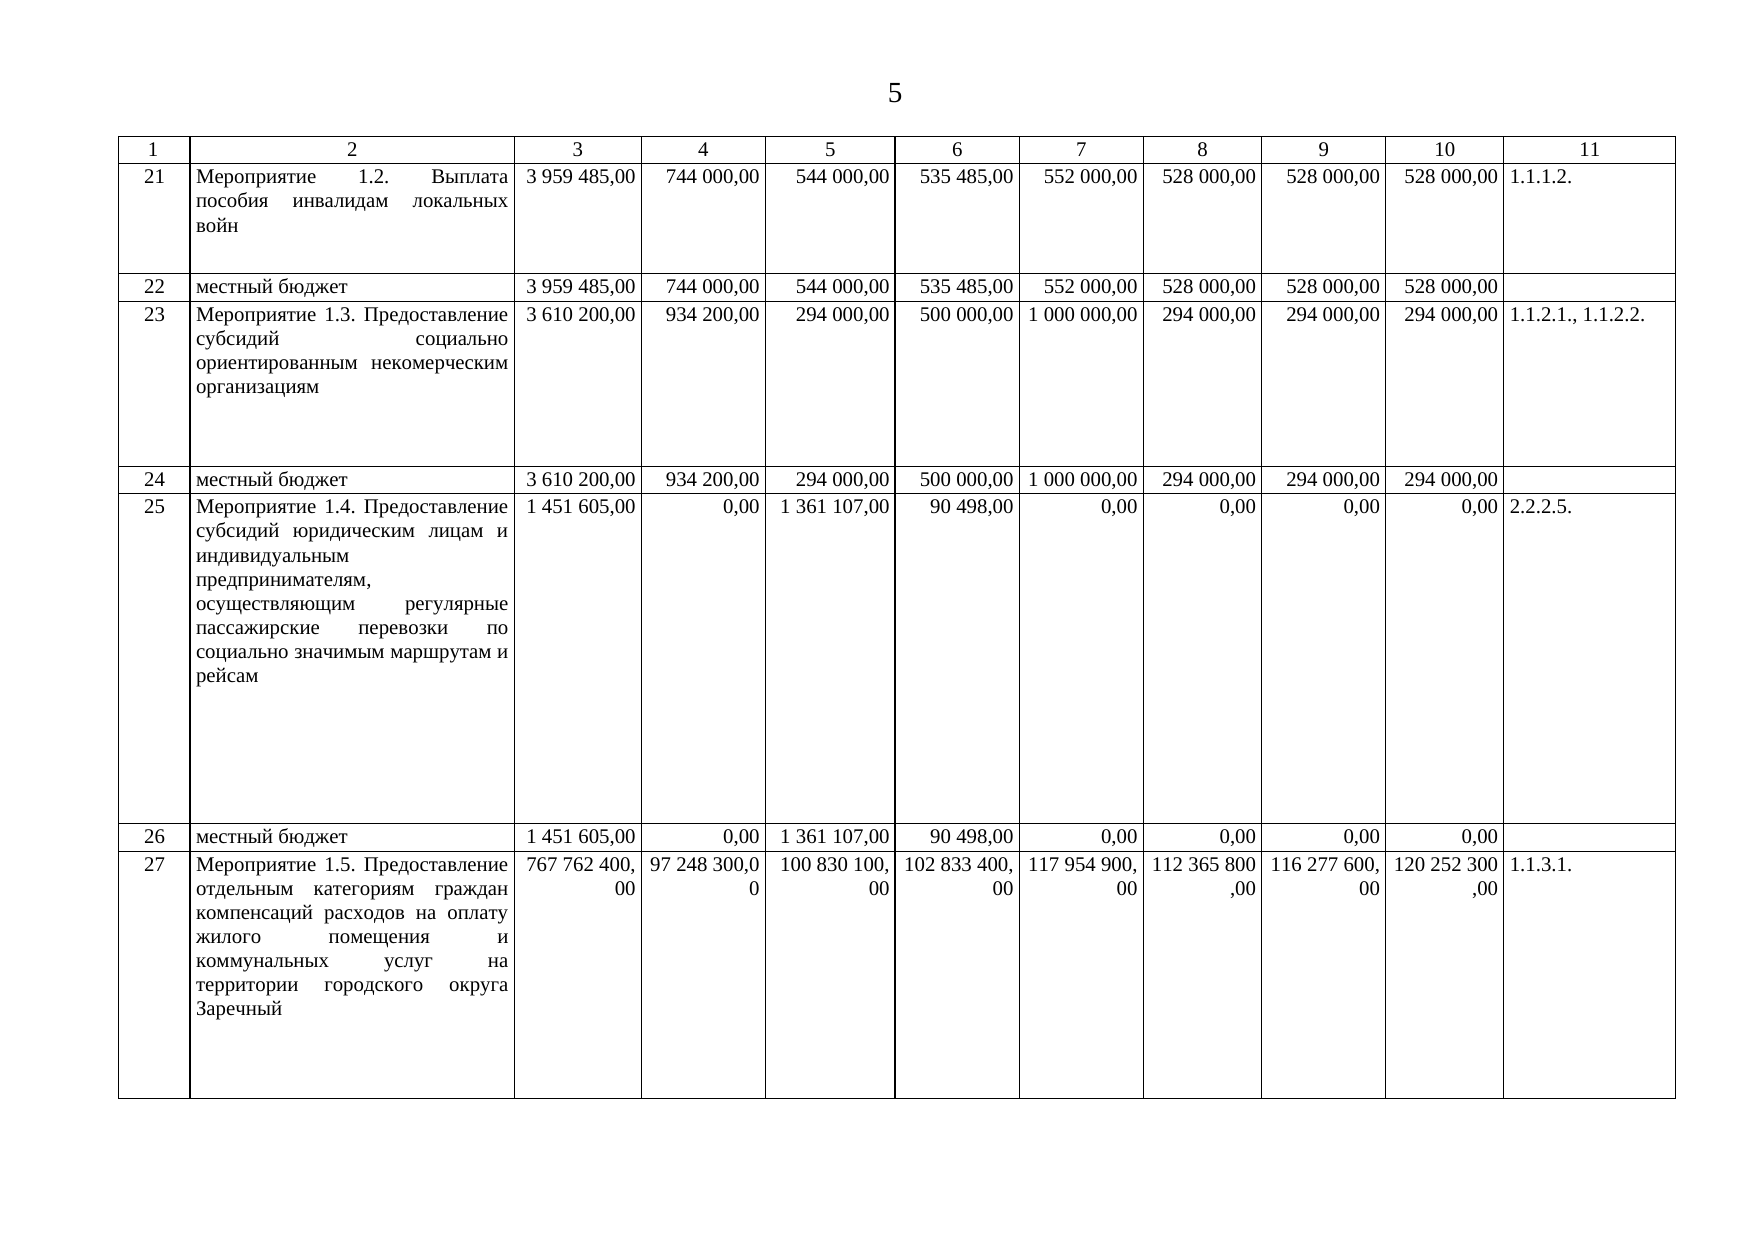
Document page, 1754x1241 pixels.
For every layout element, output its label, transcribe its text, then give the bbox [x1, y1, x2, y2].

table_header 1 [119, 137, 189, 163]
table_cell 294 000,00 [766, 302, 894, 466]
table_cell 116 277 600,00 [1262, 852, 1385, 1098]
table_cell 1.1.2.1., 1.1.2.2. [1504, 302, 1675, 466]
table_cell 90 498,00 [896, 494, 1019, 823]
table_header 3 [515, 137, 641, 163]
table_cell 544 000,00 [766, 274, 894, 301]
table_cell 0,00 [1262, 824, 1385, 851]
table_header 5 [766, 137, 894, 163]
table_cell 0,00 [1386, 494, 1503, 823]
table_cell 1 451 605,00 [515, 824, 641, 851]
table_cell 294 000,00 [1144, 467, 1261, 493]
table_cell 90 498,00 [896, 824, 1019, 851]
table_cell 97 248 300,00 [642, 852, 765, 1098]
table_cell Мероприятие 1.2. Выплата пособия инвалидам локальных войн [191, 164, 514, 273]
table_header 7 [1020, 137, 1143, 163]
table_cell 552 000,00 [1020, 274, 1143, 301]
table_cell 1 361 107,00 [766, 494, 894, 823]
table_cell 24 [119, 467, 189, 493]
table_cell 0,00 [1386, 824, 1503, 851]
table_cell 500 000,00 [896, 302, 1019, 466]
table_cell 1.1.3.1. [1504, 852, 1675, 1098]
table_cell 544 000,00 [766, 164, 894, 273]
table_cell 27 [119, 852, 189, 1098]
table_cell 535 485,00 [896, 164, 1019, 273]
table_cell 21 [119, 164, 189, 273]
table_header 6 [896, 137, 1019, 163]
table_cell 294 000,00 [1144, 302, 1261, 466]
table_cell 0,00 [1262, 494, 1385, 823]
table_cell 528 000,00 [1144, 274, 1261, 301]
table_cell 294 000,00 [766, 467, 894, 493]
table_cell 294 000,00 [1386, 302, 1503, 466]
table_cell 1 000 000,00 [1020, 467, 1143, 493]
table_cell 22 [119, 274, 189, 301]
table_cell местный бюджет [191, 467, 514, 493]
table_cell [1504, 467, 1675, 493]
table_cell 294 000,00 [1262, 467, 1385, 493]
table_cell 934 200,00 [642, 302, 765, 466]
table_cell 25 [119, 494, 189, 823]
table_cell 767 762 400,00 [515, 852, 641, 1098]
table_cell 528 000,00 [1144, 164, 1261, 273]
table_cell 1 451 605,00 [515, 494, 641, 823]
table_header 2 [191, 137, 514, 163]
table_cell 500 000,00 [896, 467, 1019, 493]
table_cell 3 959 485,00 [515, 274, 641, 301]
table_cell 117 954 900,00 [1020, 852, 1143, 1098]
table_cell 934 200,00 [642, 467, 765, 493]
table_cell 744 000,00 [642, 164, 765, 273]
table_cell 1 361 107,00 [766, 824, 894, 851]
table_cell Мероприятие 1.5. Предоставление отдельным категориям граждан компенсаций расходов на оплату жилого помещения и коммунальных услуг на территории городского округа Заречный [191, 852, 514, 1098]
table_cell 112 365 800,00 [1144, 852, 1261, 1098]
table_cell 0,00 [1020, 824, 1143, 851]
table_cell 294 000,00 [1262, 302, 1385, 466]
table_cell 294 000,00 [1386, 467, 1503, 493]
table_cell 120 252 300,00 [1386, 852, 1503, 1098]
table_cell местный бюджет [191, 824, 514, 851]
table_cell [1504, 824, 1675, 851]
table_cell 26 [119, 824, 189, 851]
table_cell 528 000,00 [1262, 164, 1385, 273]
table_cell 3 959 485,00 [515, 164, 641, 273]
table_cell 528 000,00 [1386, 274, 1503, 301]
table_cell 0,00 [1144, 494, 1261, 823]
table_cell 552 000,00 [1020, 164, 1143, 273]
table_header 10 [1386, 137, 1503, 163]
table_cell 3 610 200,00 [515, 467, 641, 493]
table_cell 528 000,00 [1386, 164, 1503, 273]
table_cell 2.2.2.5. [1504, 494, 1675, 823]
table_cell 23 [119, 302, 189, 466]
table_cell 0,00 [1144, 824, 1261, 851]
table_cell 0,00 [642, 494, 765, 823]
table_cell Мероприятие 1.3. Предоставление субсидий социально ориентированным некомерческим организациям [191, 302, 514, 466]
table_cell 0,00 [1020, 494, 1143, 823]
table_header 8 [1144, 137, 1261, 163]
table_cell местный бюджет [191, 274, 514, 301]
table_cell 3 610 200,00 [515, 302, 641, 466]
table_header 11 [1504, 137, 1675, 163]
table_cell [1504, 274, 1675, 301]
table_cell 744 000,00 [642, 274, 765, 301]
table_cell 535 485,00 [896, 274, 1019, 301]
table_cell 0,00 [642, 824, 765, 851]
table_header 9 [1262, 137, 1385, 163]
table_cell Мероприятие 1.4. Предоставление субсидий юридическим лицам и индивидуальным предпринимателям, осуществляющим регулярные пассажирские перевозки по социально значимым маршрутам и рейсам [191, 494, 514, 823]
table_cell 100 830 100,00 [766, 852, 894, 1098]
table_cell 1.1.1.2. [1504, 164, 1675, 273]
table_cell 102 833 400,00 [896, 852, 1019, 1098]
table_cell 528 000,00 [1262, 274, 1385, 301]
table_header 4 [642, 137, 765, 163]
table_cell 1 000 000,00 [1020, 302, 1143, 466]
